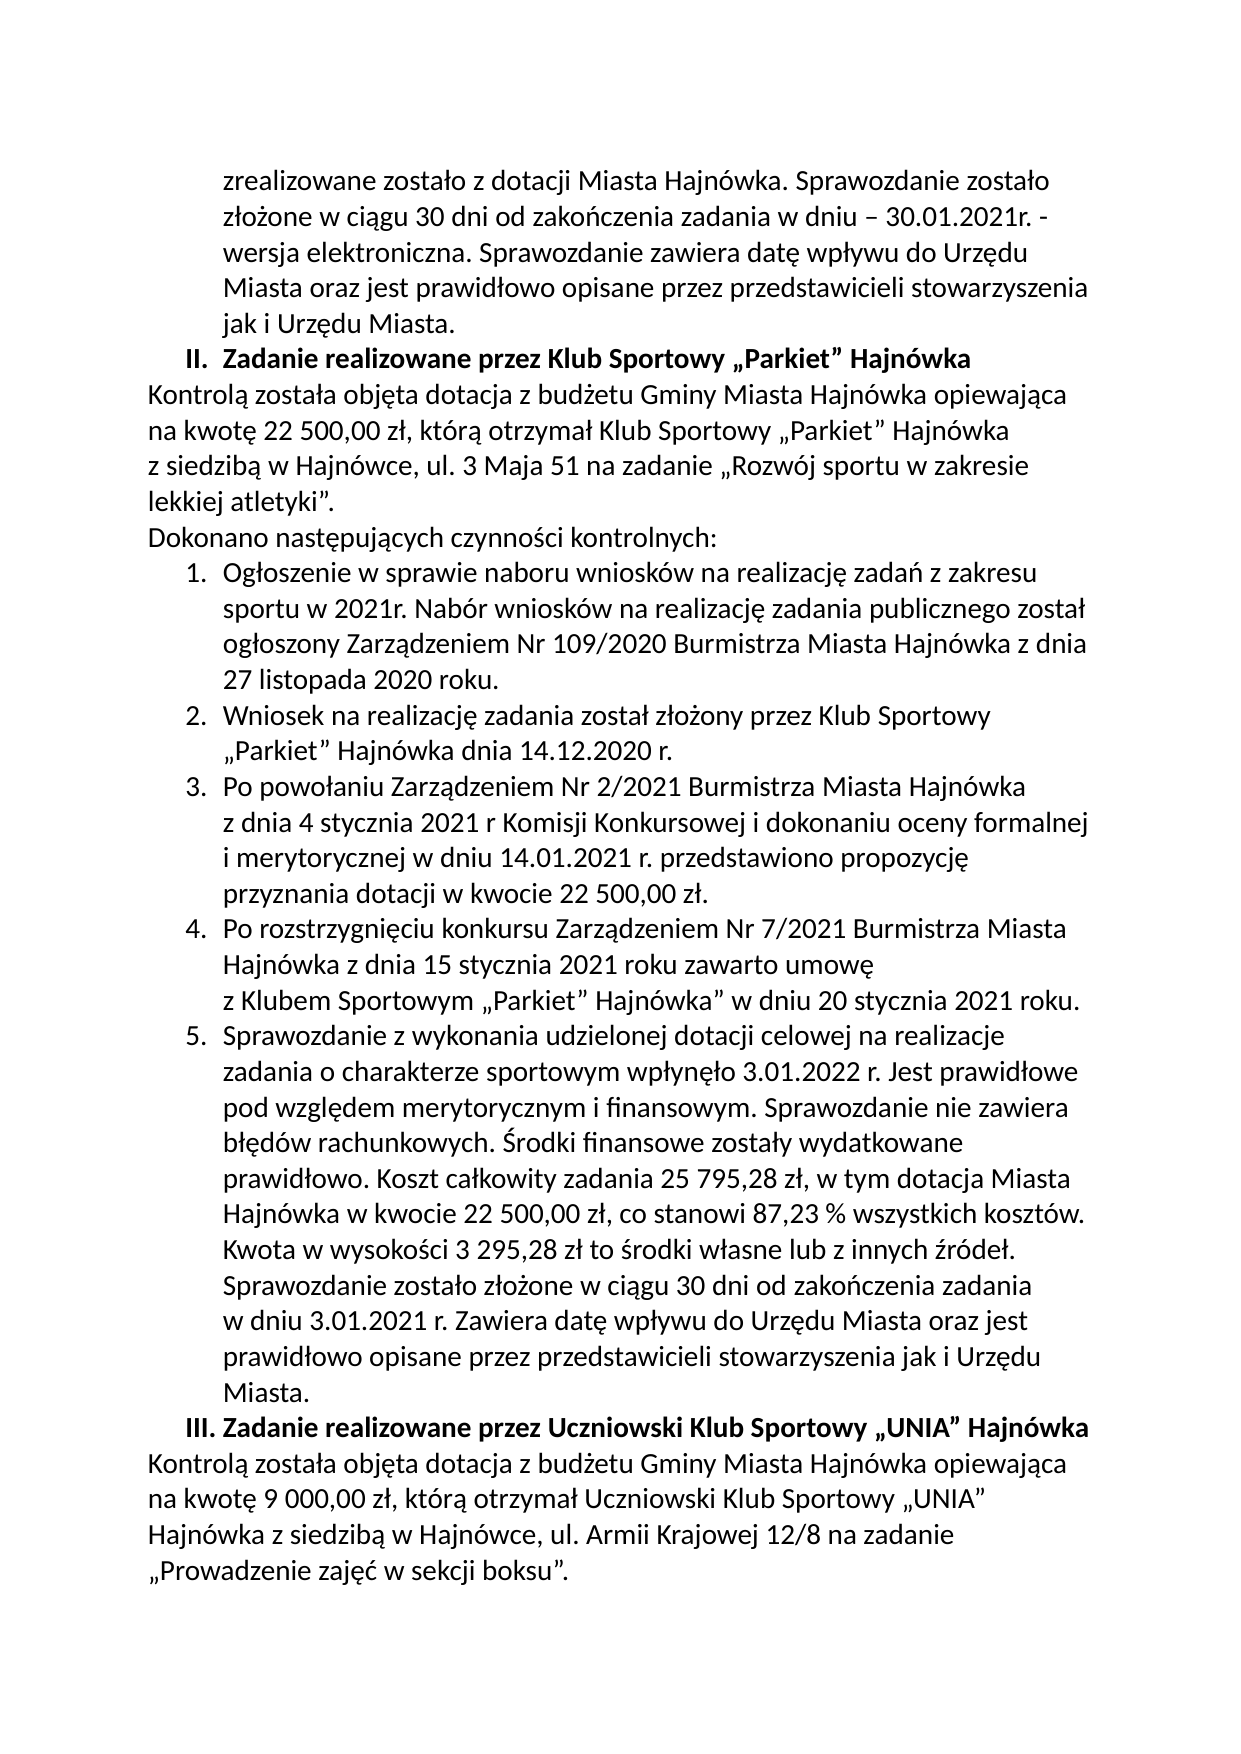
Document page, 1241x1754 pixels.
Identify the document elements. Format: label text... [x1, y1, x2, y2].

list Po rozstrzygnięciu konkursu Zarządzeniem Nr 7/2021 Burmistrza Miasta Hajnówka z dnia 15 stycznia 2021 roku zawarto umowę z Klubem Sportowym „Parkiet” Hajnówka” w dniu 20 stycznia 2021 roku. [185, 911, 1093, 1017]
text Dokonano następujących czynności kontrolnych: [148, 519, 1093, 554]
list Po powołaniu Zarządzeniem Nr 2/2021 Burmistrza Miasta Hajnówka z dnia 4 stycznia 2021 r Komisji Konkursowej i dokonaniu oceny formalnej i merytorycznej w dniu 14.01.2021 r. przedstawiono propozycję przyznania dotacji w kwocie 22 500,00 zł. [185, 768, 1093, 911]
list Wniosek na realizację zadania został złożony przez Klub Sportowy „Parkiet” Hajnówka dnia 14.12.2020 r. [185, 697, 1093, 768]
list Ogłoszenie w sprawie naboru wniosków na realizację zadań z zakresu sportu w 2021r. Nabór wniosków na realizację zadania publicznego został ogłoszony Zarządzeniem Nr 109/2020 Burmistrza Miasta Hajnówka z dnia 27 listopada 2020 roku. [185, 554, 1093, 697]
list Zadanie realizowane przez Klub Sportowy „Parkiet” Hajnówka [185, 341, 1093, 376]
text Kontrolą została objęta dotacja z budżetu Gminy Miasta Hajnówka opiewająca na kwotę 22 500,00 zł, którą otrzymał Klub Sportowy „Parkiet” Hajnówka z siedzibą w Hajnówce, ul. 3 Maja 51 na zadanie „Rozwój sportu w zakresie lekkiej atletyki”. [148, 376, 1093, 519]
list Zadanie realizowane przez Uczniowski Klub Sportowy „UNIA” Hajnówka [185, 1409, 1093, 1445]
text Kontrolą została objęta dotacja z budżetu Gminy Miasta Hajnówka opiewająca na kwotę 9 000,00 zł, którą otrzymał Uczniowski Klub Sportowy „UNIA” Hajnówka z siedzibą w Hajnówce, ul. Armii Krajowej 12/8 na zadanie „Prowadzenie zajęć w sekcji boksu”. [148, 1445, 1093, 1587]
list zrealizowane zostało z dotacji Miasta Hajnówka. Sprawozdanie zostało złożone w ciągu 30 dni od zakończenia zadania w dniu – 30.01.2021r. - wersja elektroniczna. Sprawozdanie zawiera datę wpływu do Urzędu Miasta oraz jest prawidłowo opisane przez przedstawicieli stowarzyszenia jak i Urzędu Miasta. [185, 162, 1093, 341]
list Sprawozdanie z wykonania udzielonej dotacji celowej na realizacje zadania o charakterze sportowym wpłynęło 3.01.2022 r. Jest prawidłowe pod względem merytorycznym i finansowym. Sprawozdanie nie zawiera błędów rachunkowych. Środki finansowe zostały wydatkowane prawidłowo. Koszt całkowity zadania 25 795,28 zł, w tym dotacja Miasta Hajnówka w kwocie 22 500,00 zł, co stanowi 87,23 % wszystkich kosztów. Kwota w wysokości 3 295,28 zł to środki własne lub z innych źródeł. Sprawozdanie zostało złożone w ciągu 30 dni od zakończenia zadania w dniu 3.01.2021 r. Zawiera datę wpływu do Urzędu Miasta oraz jest prawidłowo opisane przez przedstawicieli stowarzyszenia jak i Urzędu Miasta. [185, 1017, 1093, 1409]
